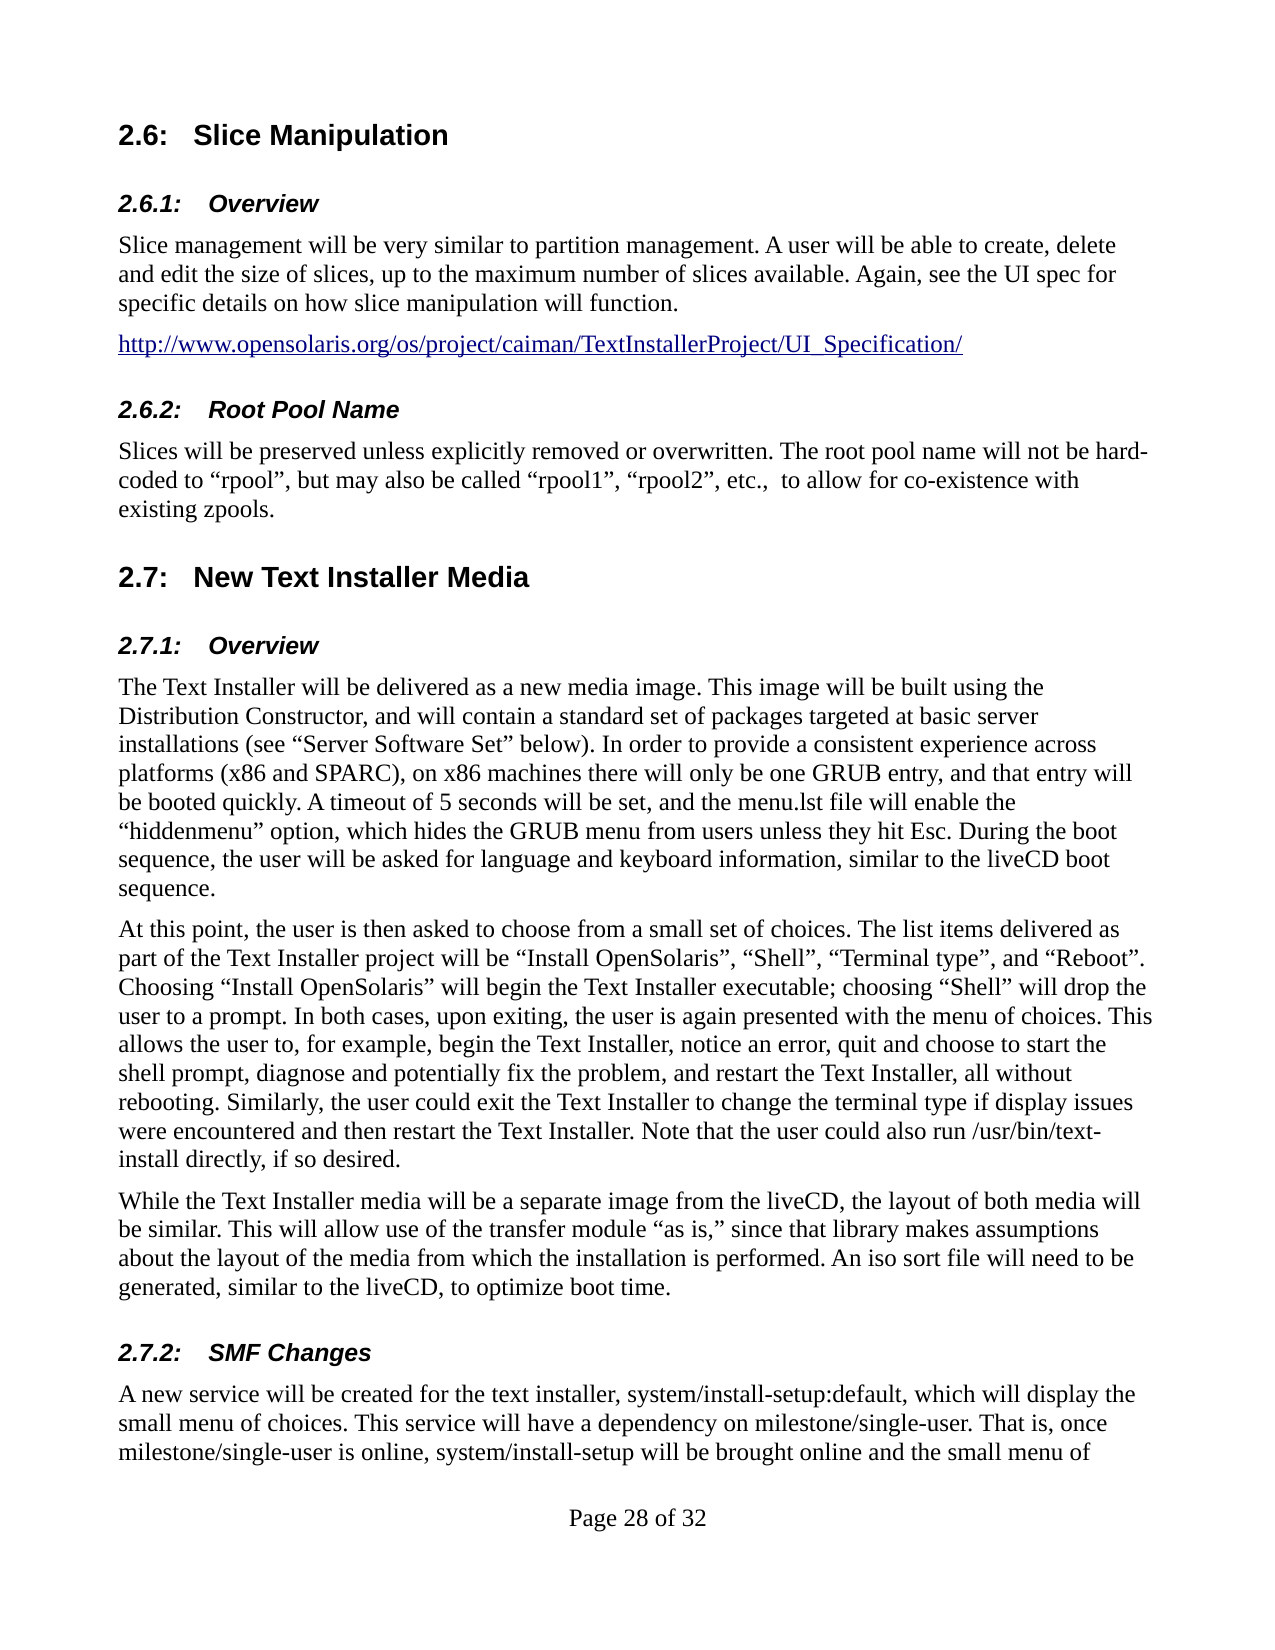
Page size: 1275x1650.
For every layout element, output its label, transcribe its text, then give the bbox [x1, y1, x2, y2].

subtitle Overview [118, 631, 1157, 659]
text Slice management will be very similar to partition management. A user will be able to create, delete and edit the size of slices, up to the maximum number of slices available. Again, see the UI spec for specific details on how slice manipulation will function. [118, 230, 1157, 316]
text At this point, the user is then asked to choose from a small set of choices. The list items delivered as part of the Text Installer project will be “Install OpenSolaris”, “Shell”, “Terminal type”, and “Reboot”. Choosing “Install OpenSolaris” will begin the Text Installer executable; choosing “Shell” will drop the user to a prompt. In both cases, upon exiting, the user is again presented with the menu of choices. This allows the user to, for example, begin the Text Installer, notice an error, quit and choose to start the shell prompt, diagnose and potentially fix the problem, and restart the Text Installer, all without rebooting. Similarly, the user could exit the Text Installer to change the terminal type if display issues were encountered and then restart the Text Installer. Note that the user could also run /usr/bin/text-install directly, if so desired. [118, 914, 1157, 1173]
text While the Text Installer media will be a separate image from the liveCD, the layout of both media will be similar. This will allow use of the transfer module “as is,” since that library makes assumptions about the layout of the media from which the installation is performed. An iso sort file will need to be generated, similar to the liveCD, to optimize boot time. [118, 1186, 1157, 1301]
text The Text Installer will be delivered as a new media image. This image will be built using the Distribution Constructor, and will contain a standard set of packages targeted at basic server installations (see “Server Software Set” below). In order to provide a consistent experience across platforms (x86 and SPARC), on x86 machines there will only be one GRUB entry, and that entry will be booted quickly. A timeout of 5 seconds will be set, and the menu.lst file will enable the “hiddenmenu” option, which hides the GRUB menu from users unless they hit Esc. During the boot sequence, the user will be asked for language and keyboard information, similar to the liveCD boot sequence. [118, 672, 1157, 902]
subtitle SMF Changes [118, 1338, 1157, 1367]
subtitle Slice Manipulation [118, 118, 1157, 152]
subtitle Overview [118, 189, 1157, 218]
subtitle New Text Installer Media [118, 560, 1157, 593]
subtitle Root Pool Name [118, 395, 1157, 424]
text http://www.opensolaris.org/os/project/caiman/TextInstallerProject/UI_Specification/ [118, 329, 1157, 358]
text A new service will be created for the text installer, system/install-setup:default, which will display the small menu of choices. This service will have a dependency on milestone/single-user. That is, once milestone/single-user is online, system/install-setup will be brought online and the small menu of [118, 1379, 1157, 1466]
text Slices will be preserved unless explicitly removed or overwritten. The root pool name will not be hard-coded to “rpool”, but may also be called “rpool1”, “rpool2”, etc., to allow for co-existence with existing zpools. [118, 436, 1157, 522]
